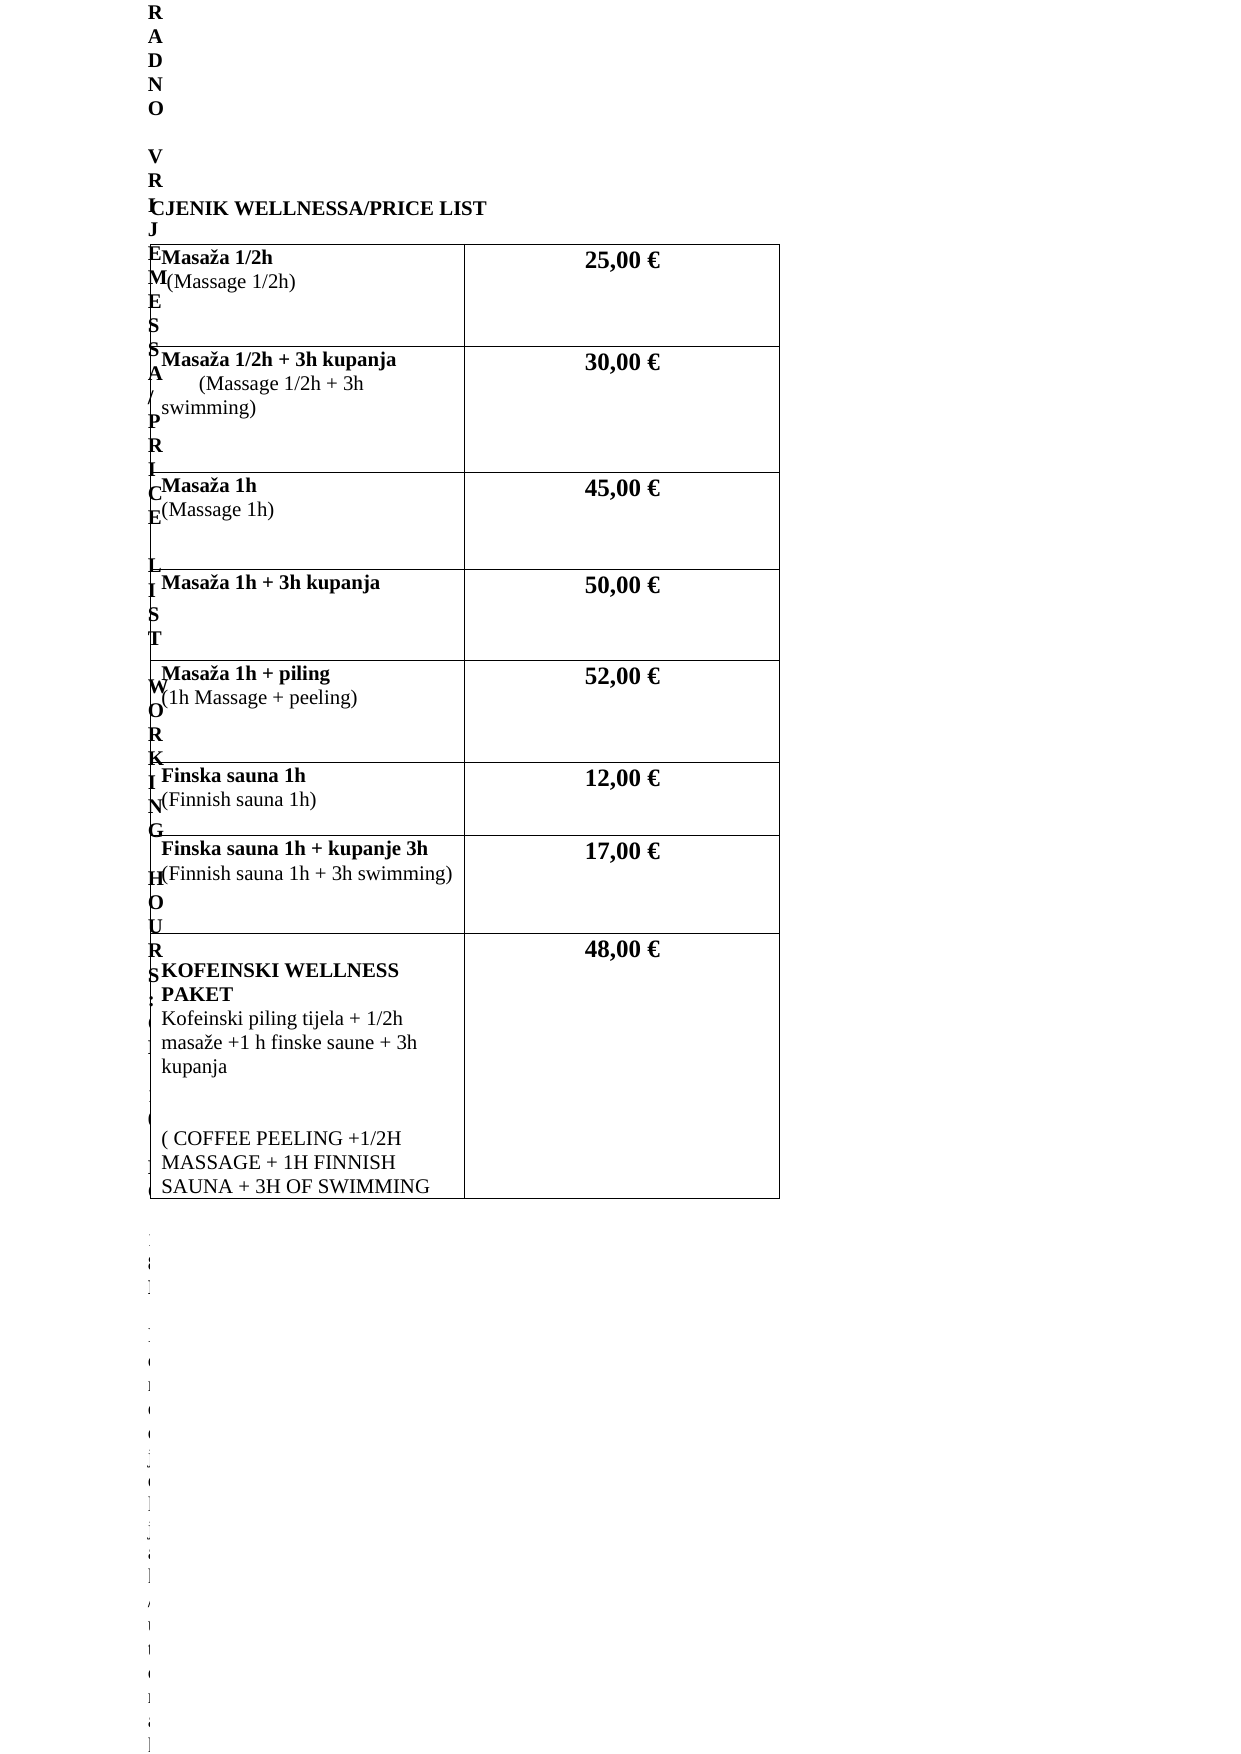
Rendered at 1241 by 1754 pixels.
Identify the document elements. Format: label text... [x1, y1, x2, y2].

text CJENIK WELLNESSA/PRICE LIST [150, 196, 1093, 220]
table_cell 17,00 € [465, 836, 779, 933]
table_cell 30,00 € [465, 347, 779, 472]
table_cell Finska sauna 1h + kupanje 3h (Finnish sauna 1h + 3h swimming) [151, 836, 464, 933]
table_cell 50,00 € [465, 570, 779, 660]
table_cell 48,00 € [465, 934, 779, 1198]
table_cell KOFEINSKI WELLNESS PAKET Kofeinski piling tijela + 1/2h masaže +1 h finske saune + 3h kupanja ( COFFEE PEELING +1/2H MASSAGE + 1H FINNISH SAUNA + 3H OF SWIMMING [151, 934, 464, 1198]
table_cell 12,00 € [465, 763, 779, 835]
table_cell 45,00 € [465, 473, 779, 569]
table_cell Masaža 1h + piling (1h Massage + peeling) [151, 661, 464, 762]
table_cell 52,00 € [465, 661, 779, 762]
table_cell Masaža 1/2h + 3h kupanja (Massage 1/2h + 3h swimming) [151, 347, 464, 472]
table_header 25,00 € [465, 245, 779, 346]
table_header Masaža 1/2h (Massage 1/2h) [151, 245, 464, 346]
table_cell Finska sauna 1h (Finnish sauna 1h) [151, 763, 464, 835]
table_cell Masaža 1h + 3h kupanja [151, 570, 464, 660]
table_cell Masaža 1h (Massage 1h) [151, 473, 464, 569]
